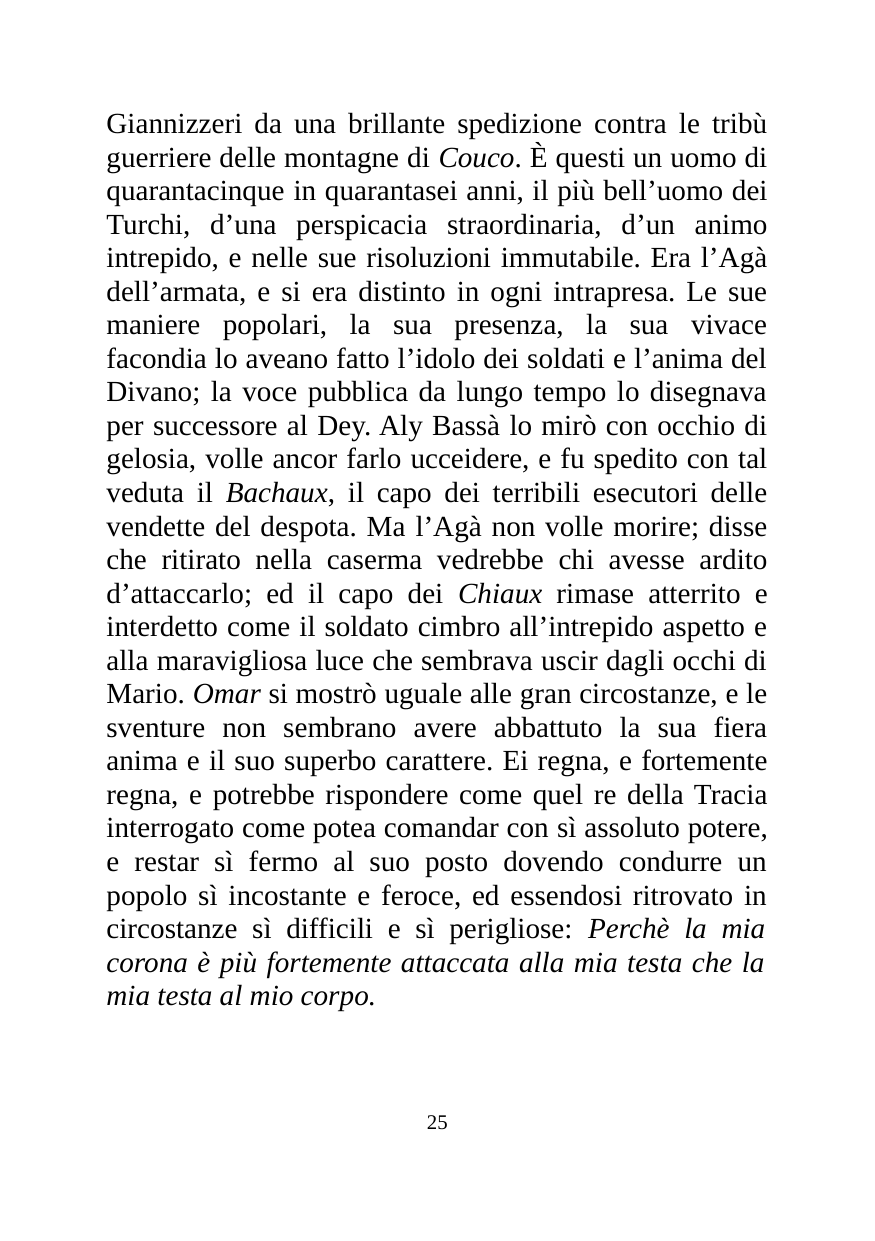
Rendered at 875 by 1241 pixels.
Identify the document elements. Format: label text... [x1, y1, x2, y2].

text Giannizzeri da una brillante spedizione contra le tribù guerriere delle montagne di Couco. È questi un uomo di quarantacinque in quarantasei anni, il più bell’uomo dei Turchi, d’una perspicacia straordinaria, d’un animo intrepido, e nelle sue risoluzioni immutabile. Era l’Agà dell’armata, e si era distinto in ogni intrapresa. Le sue maniere popolari, la sua presenza, la sua vivace facondia lo aveano fatto l’idolo dei soldati e l’anima del Divano; la voce pubblica da lungo tempo lo disegnava per successore al Dey. Aly Bassà lo mirò con occhio di gelosia, volle ancor farlo ucceidere, e fu spedito con tal veduta il Bachaux, il capo dei terribili esecutori delle vendette del despota. Ma l’Agà non volle morire; disse che ritirato nella caserma vedrebbe chi avesse ardito d’attaccarlo; ed il capo dei Chiaux rimase atterrito e interdetto come il soldato cimbro all’intrepido aspetto e alla maravigliosa luce che sembrava uscir dagli occhi di Mario. Omar si mostrò uguale alle gran circostanze, e le sventure non sembrano avere abbattuto la sua fiera anima e il suo superbo carattere. Ei regna, e fortemente regna, e potrebbe rispondere come quel re della Tracia interrogato come potea comandar con sì assoluto potere, e restar sì fermo al suo posto dovendo condurre un popolo sì incostante e feroce, ed essendosi ritrovato in circostanze sì difficili e sì perigliose: Perchè la mia corona è più fortemente attaccata alla mia testa che la mia testa al mio corpo. [106, 106, 768, 1012]
